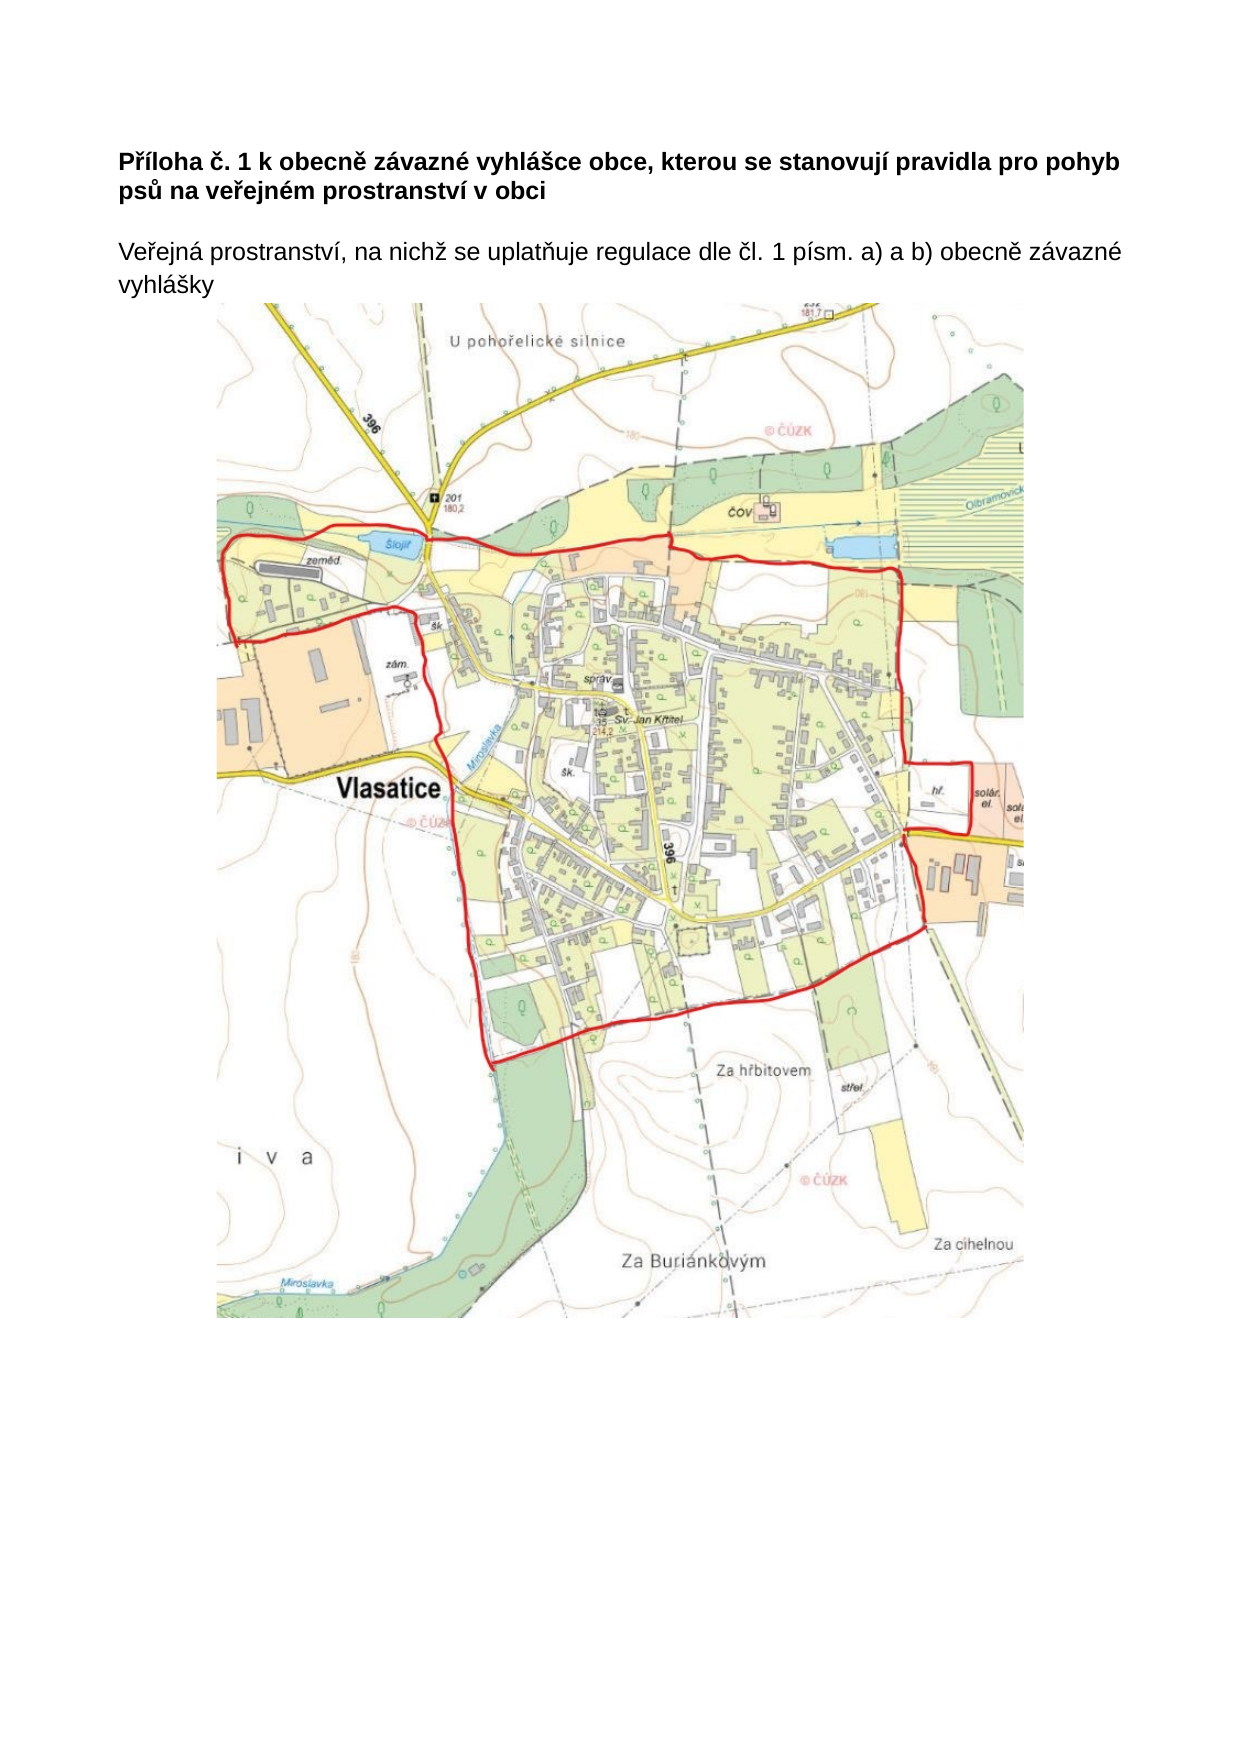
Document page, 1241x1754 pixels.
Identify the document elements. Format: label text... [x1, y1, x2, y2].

picture [216, 303, 1024, 1318]
text Příloha č. 1 k obecně závazné vyhlášce obce, kterou se stanovují pravidla pro pohyb psů na veřejném prostranství v obci [118, 147, 1122, 204]
text Veřejná prostranství, na nichž se uplatňuje regulace dle čl. 1 písm. a) a b) obecně závazné vyhlášky [118, 237, 1122, 299]
